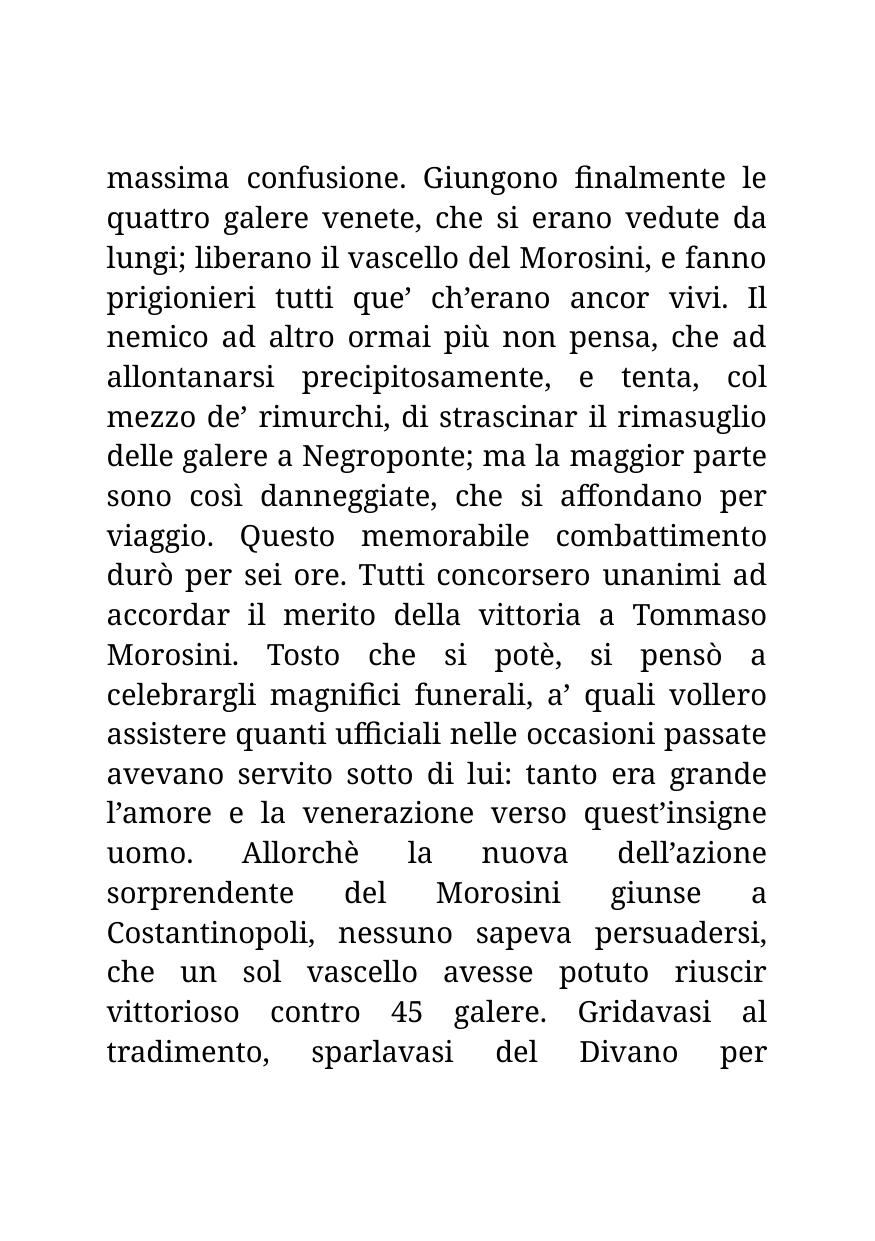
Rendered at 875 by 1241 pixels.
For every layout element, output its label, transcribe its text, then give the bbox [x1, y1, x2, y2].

text massima confusione. Giungono finalmente le quattro galere venete, che si erano vedute da lungi; liberano il vascello del Morosini, e fanno prigionieri tutti que’ ch’erano ancor vivi. Il nemico ad altro ormai più non pensa, che ad allontanarsi precipitosamente, e tenta, col mezzo de’ rimurchi, di strascinar il rimasuglio delle galere a Negroponte; ma la maggior parte sono così danneggiate, che si affondano per viaggio. Questo memorabile combattimento durò per sei ore. Tutti concorsero unanimi ad accordar il merito della vittoria a Tommaso Morosini. Tosto che si potè, si pensò a celebrargli magnifici funerali, a’ quali vollero assistere quanti ufficiali nelle occasioni passate avevano servito sotto di lui: tanto era grande l’amore e la venerazione verso quest’insigne uomo. Allorchè la nuova dell’azione sorprendente del Morosini giunse a Costantinopoli, nessuno sapeva persuadersi, che un sol vascello avesse potuto riuscir vittorioso contro 45 galere. Gridavasi al tradimento, sparlavasi del Divano per [106, 158, 768, 1071]
